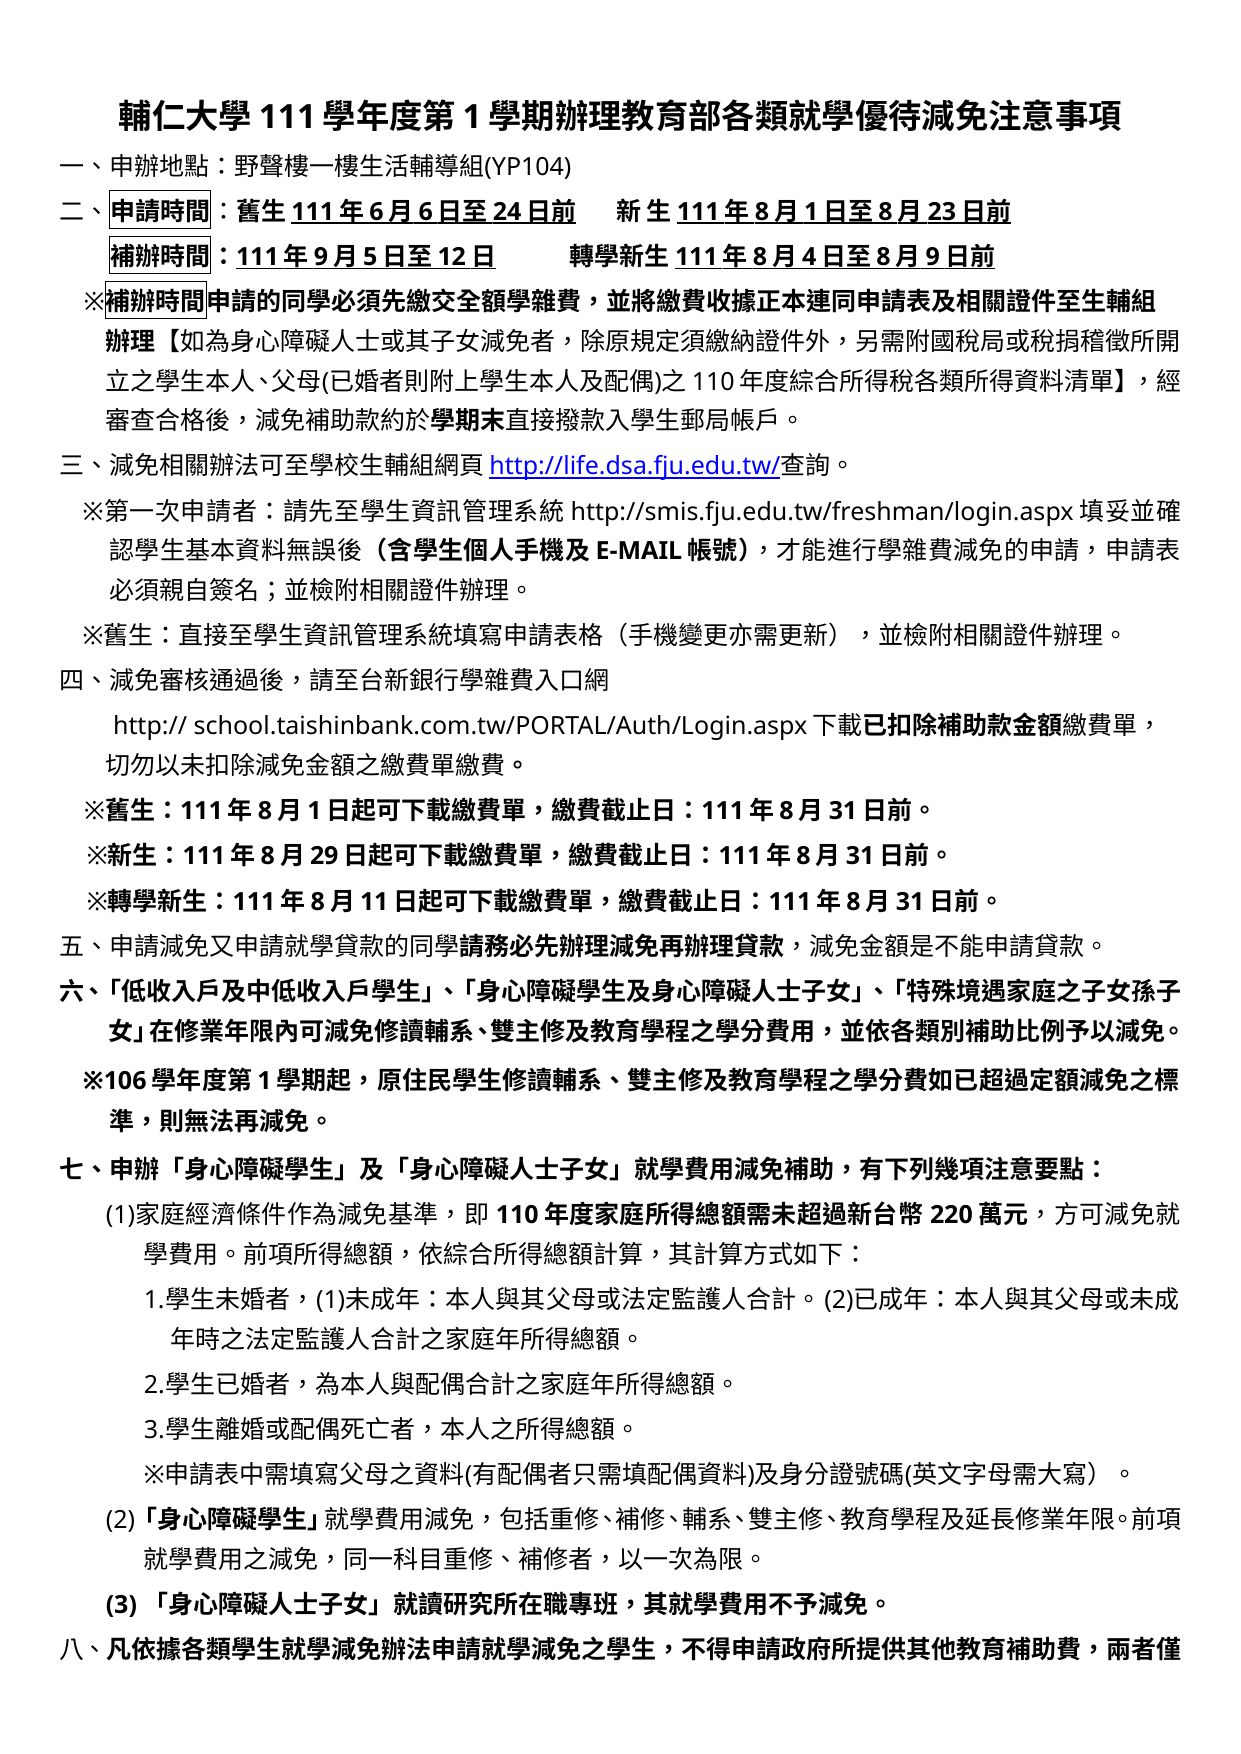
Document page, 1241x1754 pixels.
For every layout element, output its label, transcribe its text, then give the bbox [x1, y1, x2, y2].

text 三、減免相關辦法可至學校生輔組網頁http://life.dsa.fju.edu.tw/查詢。 [59, 443, 1181, 483]
text ※106學年度第1學期起，原住民學生修讀輔系、雙主修及教育學程之學分費如已超過定額減免之標準，則無法再減免。 [82, 1056, 1181, 1139]
text 二、申請時間：舊生111年6月6日至24日前 新 生111年8月1日至8月23日前 [59, 189, 1181, 228]
text ※第一次申請者：請先至學生資訊管理系統http://smis.fju.edu.tw/freshman/login.aspx填妥並確認學生基本資料無誤後（含學生個人手機及E-MAIL帳號），才能進行學雜費減免的申請，申請表必須親自簽名；並檢附相關證件辦理。 [82, 488, 1181, 607]
text (1)家庭經濟條件作為減免基準，即110年度家庭所得總額需未超過新台幣220萬元，方可減免就學費用。前項所得總額，依綜合所得總額計算，其計算方式如下： [106, 1192, 1181, 1271]
text ※轉學新生：111年8月11日起可下載繳費單，繳費截止日：111年8月31日前。 [87, 878, 1181, 918]
text (2) 「身心障礙學生」就學費用減免，包括重修、補修、輔系、雙主修、教育學程及延長修業年限。前項就學費用之減免，同一科目重修、補修者，以一次為限。 [106, 1497, 1181, 1576]
text http:// school.taishinbank.com.tw/PORTAL/Auth/Login.aspx下載已扣除補助款金額繳費單，切勿以未扣除減免金額之繳費單繳費。 [105, 703, 1181, 782]
text 2.學生已婚者，為本人與配偶合計之家庭年所得總額。 [65, 1362, 1181, 1401]
text 四、減免審核通過後，請至台新銀行學雜費入口網 [59, 658, 1181, 697]
text 補辦時間：111年9月5日至12日 轉學新生111年8月4日至8月9日前 [59, 234, 1181, 273]
text 3.學生離婚或配偶死亡者，本人之所得總額。 [65, 1407, 1181, 1446]
text 輔仁大學111學年度第1學期辦理教育部各類就學優待減免注意事項 [59, 89, 1181, 138]
text (3) 「身心障礙人士子女」就讀研究所在職專班，其就學費用不予減免。 [106, 1582, 1181, 1622]
text ※申請表中需填寫父母之資料(有配偶者只需填配偶資料)及身分證號碼(英文字母需大寫）。 [65, 1452, 1181, 1492]
text ※補辦時間申請的同學必須先繳交全額學雜費，並將繳費收據正本連同申請表及相關證件至生輔組辦理【如為身心障礙人士或其子女減免者，除原規定須繳納證件外，另需附國稅局或稅捐稽徵所開立之學生本人、父母(已婚者則附上學生本人及配偶)之110年度綜合所得稅各類所得資料清單】，經審查合格後，減免補助款約於學期末直接撥款入學生郵局帳戶。 [83, 279, 1181, 437]
text ※舊生：直接至學生資訊管理系統填寫申請表格（手機變更亦需更新），並檢附相關證件辦理。 [82, 613, 1181, 652]
text ※新生：111年8月29日起可下載繳費單，繳費截止日：111年8月31日前。 [87, 833, 1181, 873]
text 一、申辦地點：野聲樓一樓生活輔導組(YP104) [59, 143, 1181, 183]
text ※舊生：111年8月1日起可下載繳費單，繳費截止日：111年8月31日前。 [84, 788, 1181, 827]
text 六、「低收入戶及中低收入戶學生」、「身心障礙學生及身心障礙人士子女」、「特殊境遇家庭之子女孫子女」在修業年限內可減免修讀輔系、雙主修及教育學程之學分費用，並依各類別補助比例予以減免。 [59, 969, 1181, 1048]
text 五、申請減免又申請就學貸款的同學請務必先辦理減免再辦理貸款，減免金額是不能申請貸款。 [59, 923, 1181, 963]
text 七、申辦「身心障礙學生」及「身心障礙人士子女」就學費用減免補助，有下列幾項注意要點： [59, 1147, 1181, 1186]
text 八、凡依據各類學生就學減免辦法申請就學減免之學生，不得申請政府所提供其他教育補助費，兩者僅 [59, 1627, 1181, 1667]
text 1.學生未婚者，(1)未成年：本人與其父母或法定監護人合計。(2)已成年：本人與其父母或未成年時之法定監護人合計之家庭年所得總額。 [143, 1277, 1181, 1356]
